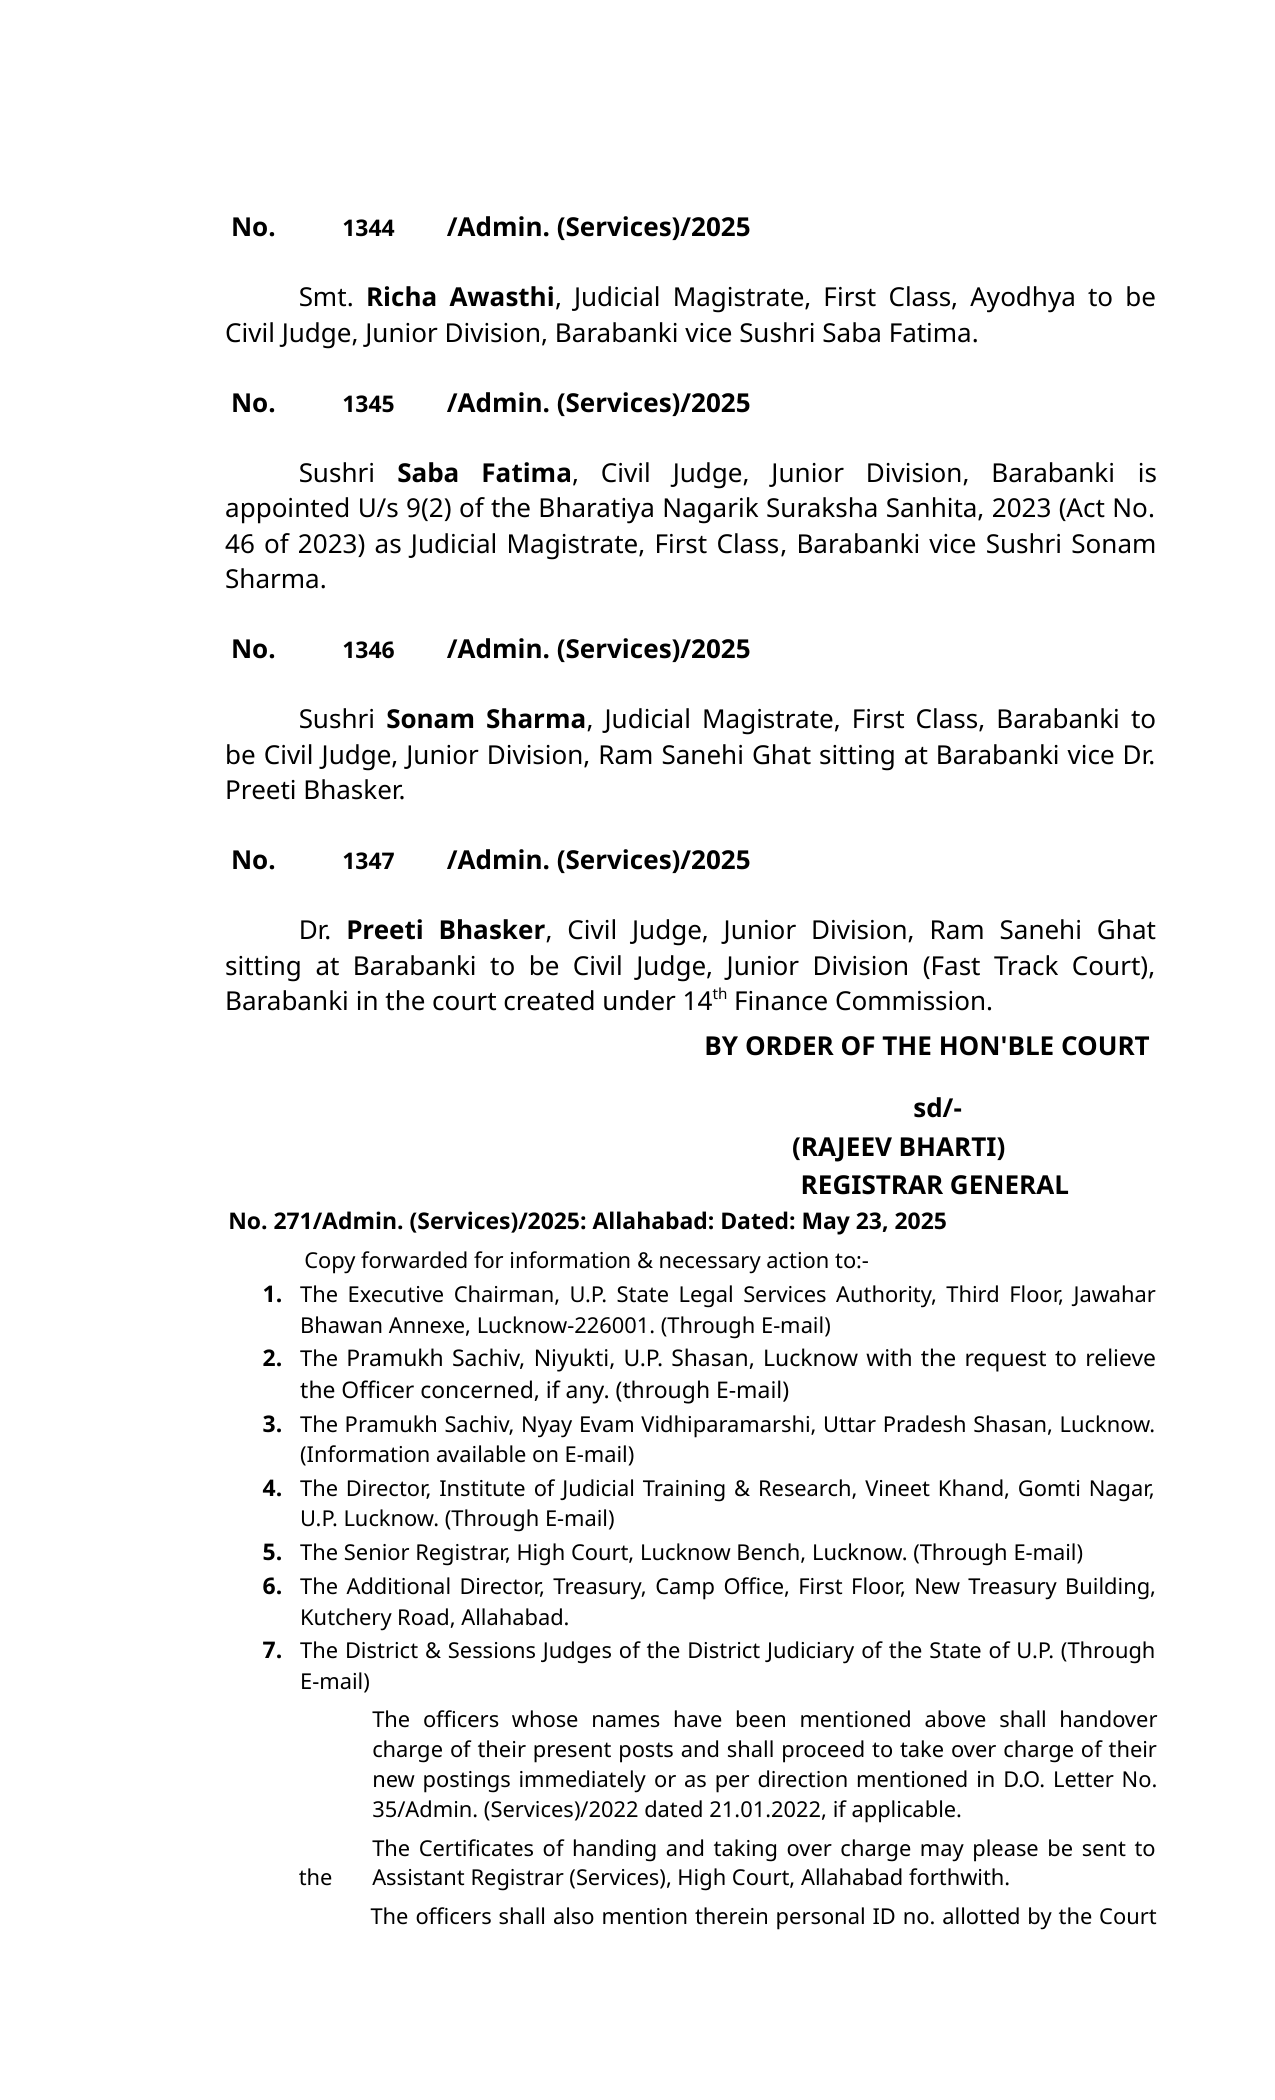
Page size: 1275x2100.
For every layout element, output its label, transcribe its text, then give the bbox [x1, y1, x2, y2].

text Sushri Saba Fatima, Civil Judge, Junior Division, Barabanki is appointed U/s 9(2) of the Bharatiya Nagarik Suraksha Sanhita, 2023 (Act No. 46 of 2023) as Judicial Magistrate, First Class, Barabanki vice Sushri Sonam Sharma. [225, 454, 1157, 596]
text sd/- [750, 1090, 1157, 1125]
list The Additional Director, Treasury, Camp Office, First Floor, New Treasury Building, Kutchery Road, Allahabad. [262, 1570, 1157, 1631]
table_header No. [225, 203, 299, 250]
text Sushri Sonam Sharma, Judicial Magistrate, First Class, Barabanki to be Civil Judge, Junior Division, Ram Sanehi Ghat sitting at Barabanki vice Dr. Preeti Bhasker. [225, 701, 1157, 807]
text REGISTRAR GENERAL [225, 1167, 1157, 1202]
list The Director, Institute of Judicial Training & Research, Vineet Khand, Gomti Nagar, U.P. Lucknow. (Through E-mail) [262, 1472, 1157, 1533]
text No. 271/Admin. (Services)/2025: Allahabad: Dated: May 23, 2025 [228, 1205, 1157, 1237]
table_header [299, 625, 441, 672]
text The Certificates of handing and taking over charge may please be sent to the Assistant Registrar (Services), High Court, Allahabad forthwith. [298, 1832, 1157, 1892]
text Copy forwarded for information & necessary action to:- [225, 1246, 1157, 1275]
text The officers whose names have been mentioned above shall handover charge of their present posts and shall proceed to take over charge of their new postings immediately or as per direction mentioned in D.O. Letter No. 35/Admin. (Services)/2022 dated 21.01.2022, if applicable. [302, 1704, 1158, 1823]
text (RAJEEV BHARTI) [379, 1128, 1159, 1164]
list The Pramukh Sachiv, Niyukti, U.P. Shasan, Lucknow with the request to relieve the Officer concerned, if any. (through E-mail) [262, 1342, 1157, 1405]
subtitle BY ORDER OF THE HON'BLE COURT [150, 1027, 1202, 1063]
table_header No. [225, 625, 299, 672]
list The Executive Chairman, U.P. State Legal Services Authority, Third Floor, Jawahar Bhawan Annexe, Lucknow-226001. (Through E-mail) [262, 1278, 1157, 1339]
table_header /Admin. (Services)/2025 [441, 379, 784, 426]
list The Pramukh Sachiv, Nyay Evam Vidhiparamarshi, Uttar Pradesh Shasan, Lucknow. (Information available on E-mail) [262, 1408, 1157, 1469]
text The officers shall also mention therein personal ID no. allotted by the Court [370, 1901, 1158, 1931]
text Smt. Richa Awasthi, Judicial Magistrate, First Class, Ayodhya to be Civil Judge, Junior Division, Barabanki vice Sushri Saba Fatima. [225, 279, 1157, 350]
table_header /Admin. (Services)/2025 [441, 836, 784, 883]
list The District & Sessions Judges of the District Judiciary of the State of U.P. (Through E-mail) [262, 1634, 1157, 1695]
table_header [299, 836, 441, 883]
table_header [299, 203, 441, 250]
table_header No. [225, 379, 299, 426]
list The Senior Registrar, High Court, Lucknow Bench, Lucknow. (Through E-mail) [262, 1536, 1157, 1567]
table_header /Admin. (Services)/2025 [441, 625, 784, 672]
table_header [299, 379, 441, 426]
text Dr. Preeti Bhasker, Civil Judge, Junior Division, Ram Sanehi Ghat sitting at Barabanki to be Civil Judge, Junior Division (Fast Track Court), Barabanki in the court created under 14th Finance Commission. [225, 912, 1157, 1018]
table_header No. [225, 836, 299, 883]
table_header /Admin. (Services)/2025 [441, 203, 784, 250]
